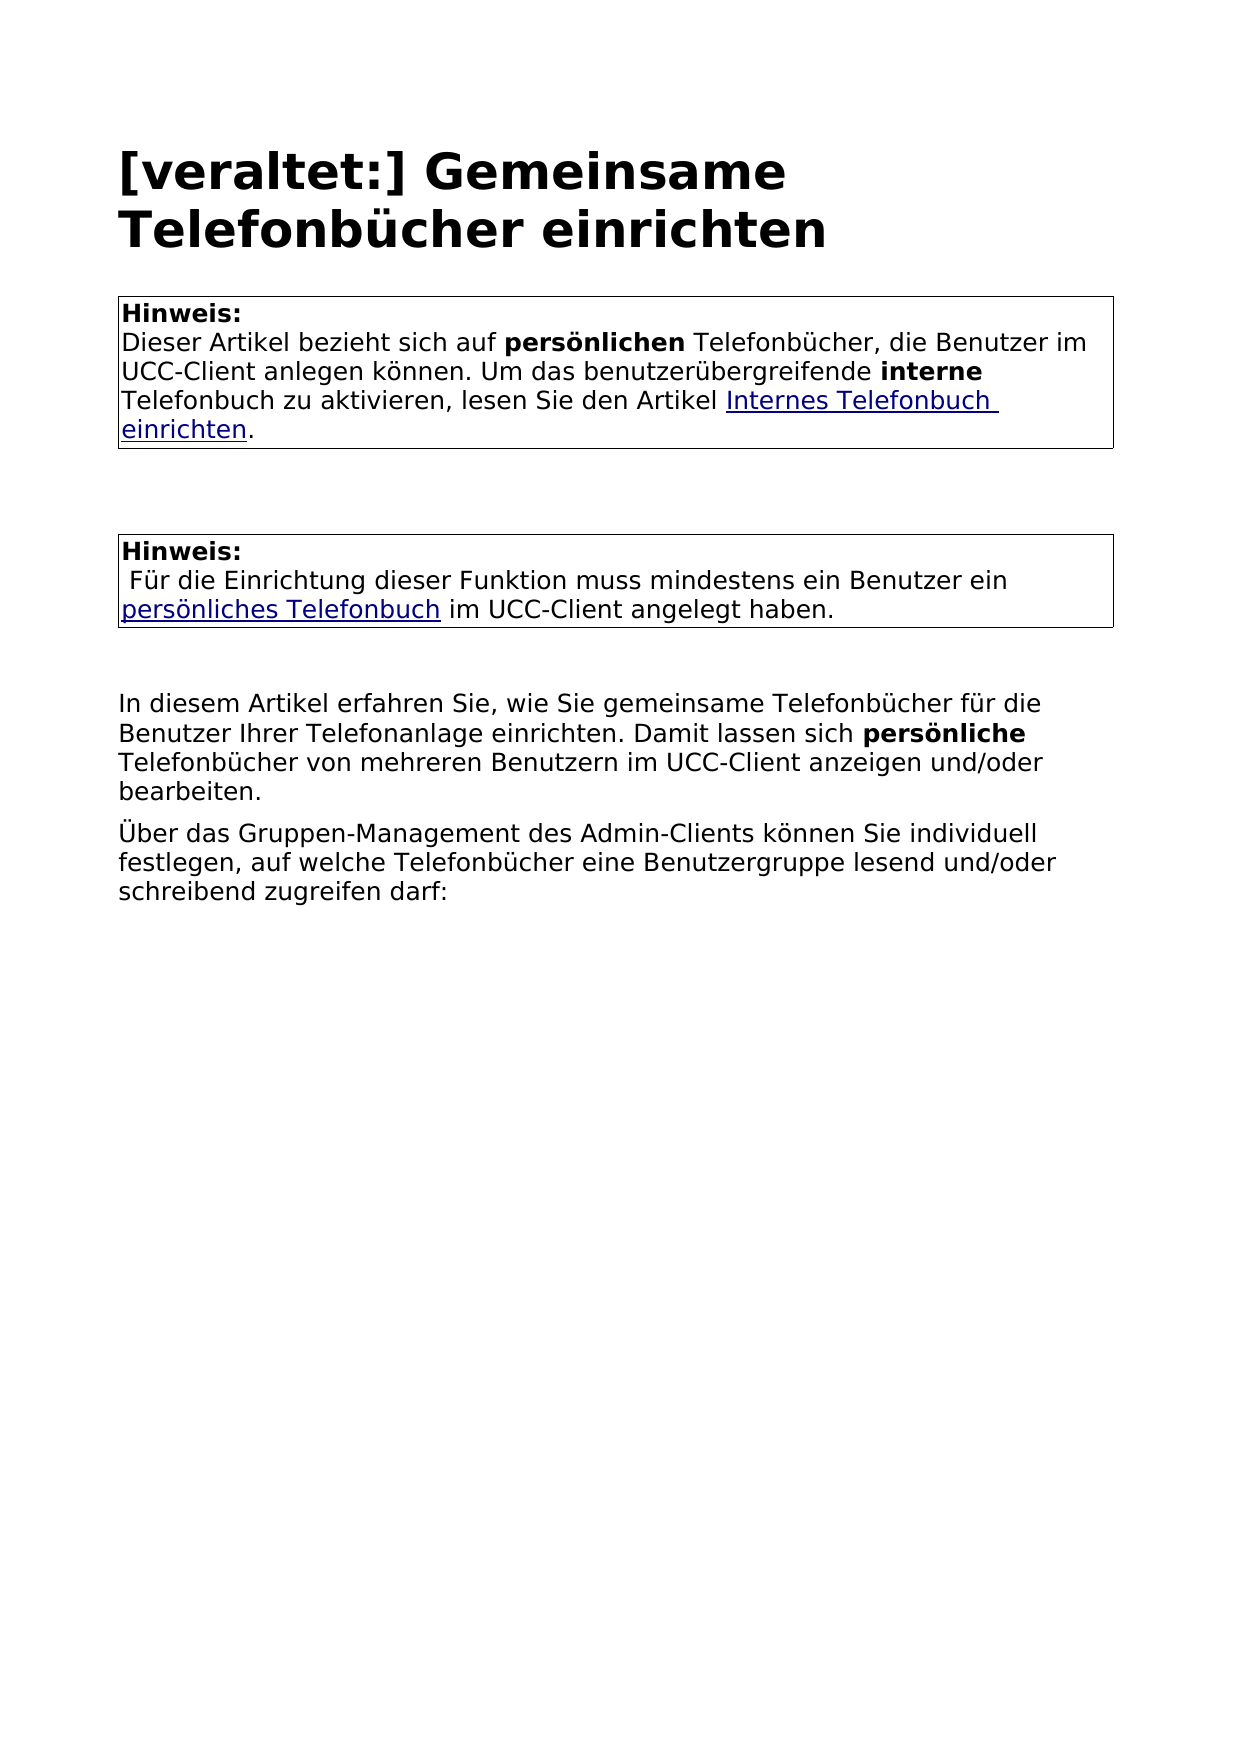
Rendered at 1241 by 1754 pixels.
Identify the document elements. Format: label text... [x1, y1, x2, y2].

subtitle [veraltet:] Gemeinsame Telefonbücher einrichten [118, 143, 1122, 259]
table_header Hinweis: Für die Einrichtung dieser Funktion muss mindestens ein Benutzer ein persönliches Telefonbuch im UCC-Client angelegt haben. [119, 535, 1113, 627]
text In diesem Artikel erfahren Sie, wie Sie gemeinsame Telefonbücher für die Benutzer Ihrer Telefonanlage einrichten. Damit lassen sich persönliche Telefonbücher von mehreren Benutzern im UCC-Client anzeigen und/oder bearbeiten. [118, 689, 1122, 806]
table_header Hinweis: Dieser Artikel bezieht sich auf persönlichen Telefonbücher, die Benutzer im UCC-Client anlegen können. Um das benutzerübergreifende interne Telefonbuch zu aktivieren, lesen Sie den Artikel Internes Telefonbuch einrichten. [119, 297, 1113, 447]
text Über das Gruppen-Management des Admin-Clients können Sie individuell festlegen, auf welche Telefonbücher eine Benutzergruppe lesend und/oder schreibend zugreifen darf: [118, 819, 1122, 906]
